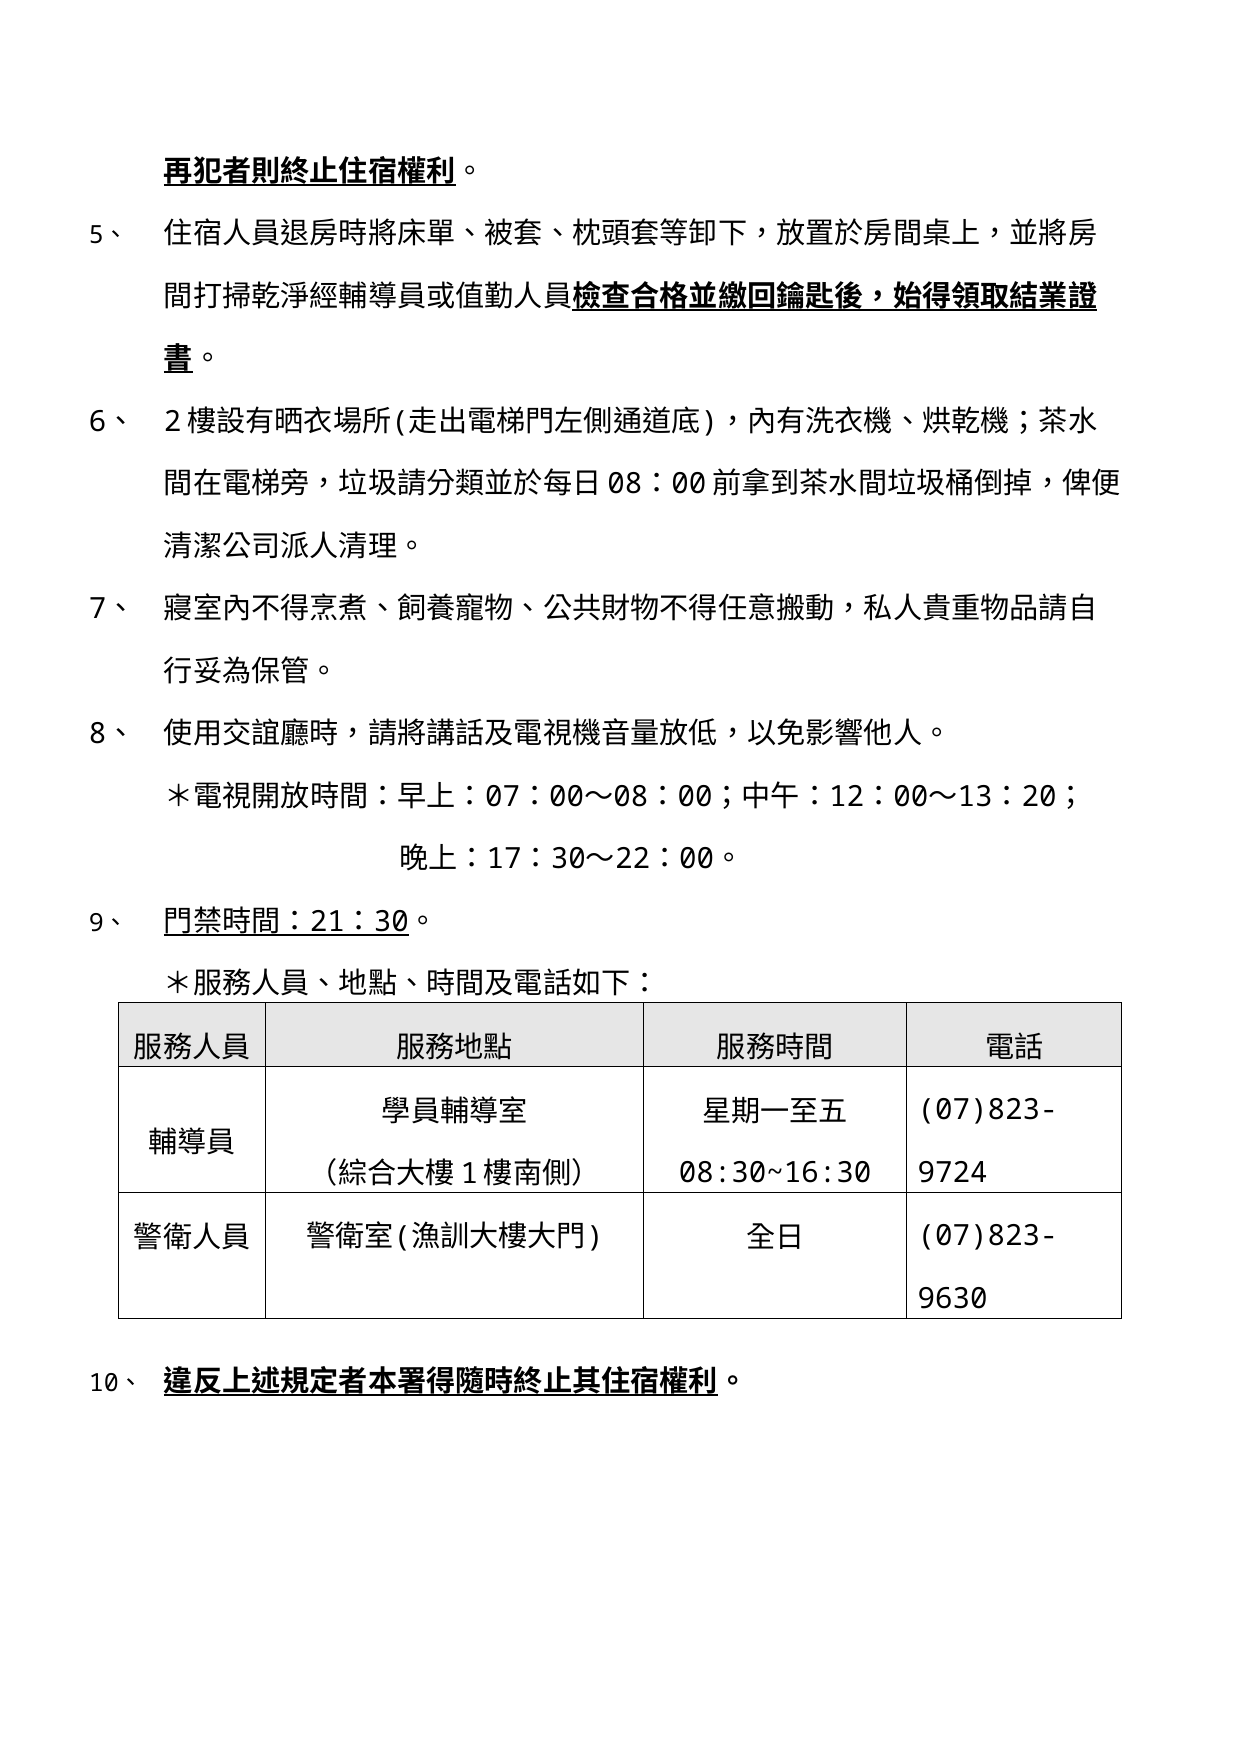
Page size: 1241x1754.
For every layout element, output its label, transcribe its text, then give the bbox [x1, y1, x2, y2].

table_cell 警衛室(漁訓大樓大門) [266, 1193, 643, 1318]
text ＊服務人員、地點、時間及電話如下： [89, 939, 1122, 1002]
list 住宿人員退房時將床單、被套、枕頭套等卸下，放置於房間桌上，並將房間打掃乾淨經輔導員或值勤人員檢查合格並繳回鑰匙後，始得領取結業證書。 [89, 189, 1122, 377]
table_cell (07)823-9724 [907, 1067, 1121, 1192]
list 使用交誼廳時，請將講話及電視機音量放低，以免影響他人。 [89, 689, 1122, 752]
list 違反上述規定者本署得隨時終止其住宿權利。 [89, 1337, 1122, 1400]
table_cell 星期一至五08:30~16:30 [644, 1067, 906, 1192]
list 門禁時間：21：30。 [89, 877, 1122, 939]
table_cell 輔導員 [119, 1067, 265, 1192]
table_cell 全日 [644, 1193, 906, 1318]
table_header 服務人員 [119, 1003, 265, 1066]
text 晚上：17：30～22：00。 [164, 814, 1122, 877]
list 2樓設有晒衣場所(走出電梯門左側通道底)，內有洗衣機、烘乾機；茶水間在電梯旁，垃圾請分類並於每日08：00前拿到茶水間垃圾桶倒掉，俾便清潔公司派人清理。 [89, 377, 1122, 564]
list 每間寢室床位4張，鑰匙1把，住宿學員憑住宿證進出，外出時務必將寢室鑰匙交由警衛人員代管，不得攜離，違規攜離鑰匙者，第1次予以警告，再犯者則終止住宿權利。 [89, 127, 1122, 189]
table_cell 學員輔導室 （綜合大樓1樓南側） [266, 1067, 643, 1192]
table_cell (07)823-9630 [907, 1193, 1121, 1318]
table_header 服務時間 [644, 1003, 906, 1066]
table_header 電話 [907, 1003, 1121, 1066]
table_cell 警衛人員 [119, 1193, 265, 1318]
table_header 服務地點 [266, 1003, 643, 1066]
text ＊電視開放時間：早上：07：00～08：00；中午：12：00～13：20； [164, 752, 1122, 814]
list 寢室內不得烹煮、飼養寵物、公共財物不得任意搬動，私人貴重物品請自行妥為保管。 [89, 564, 1122, 689]
